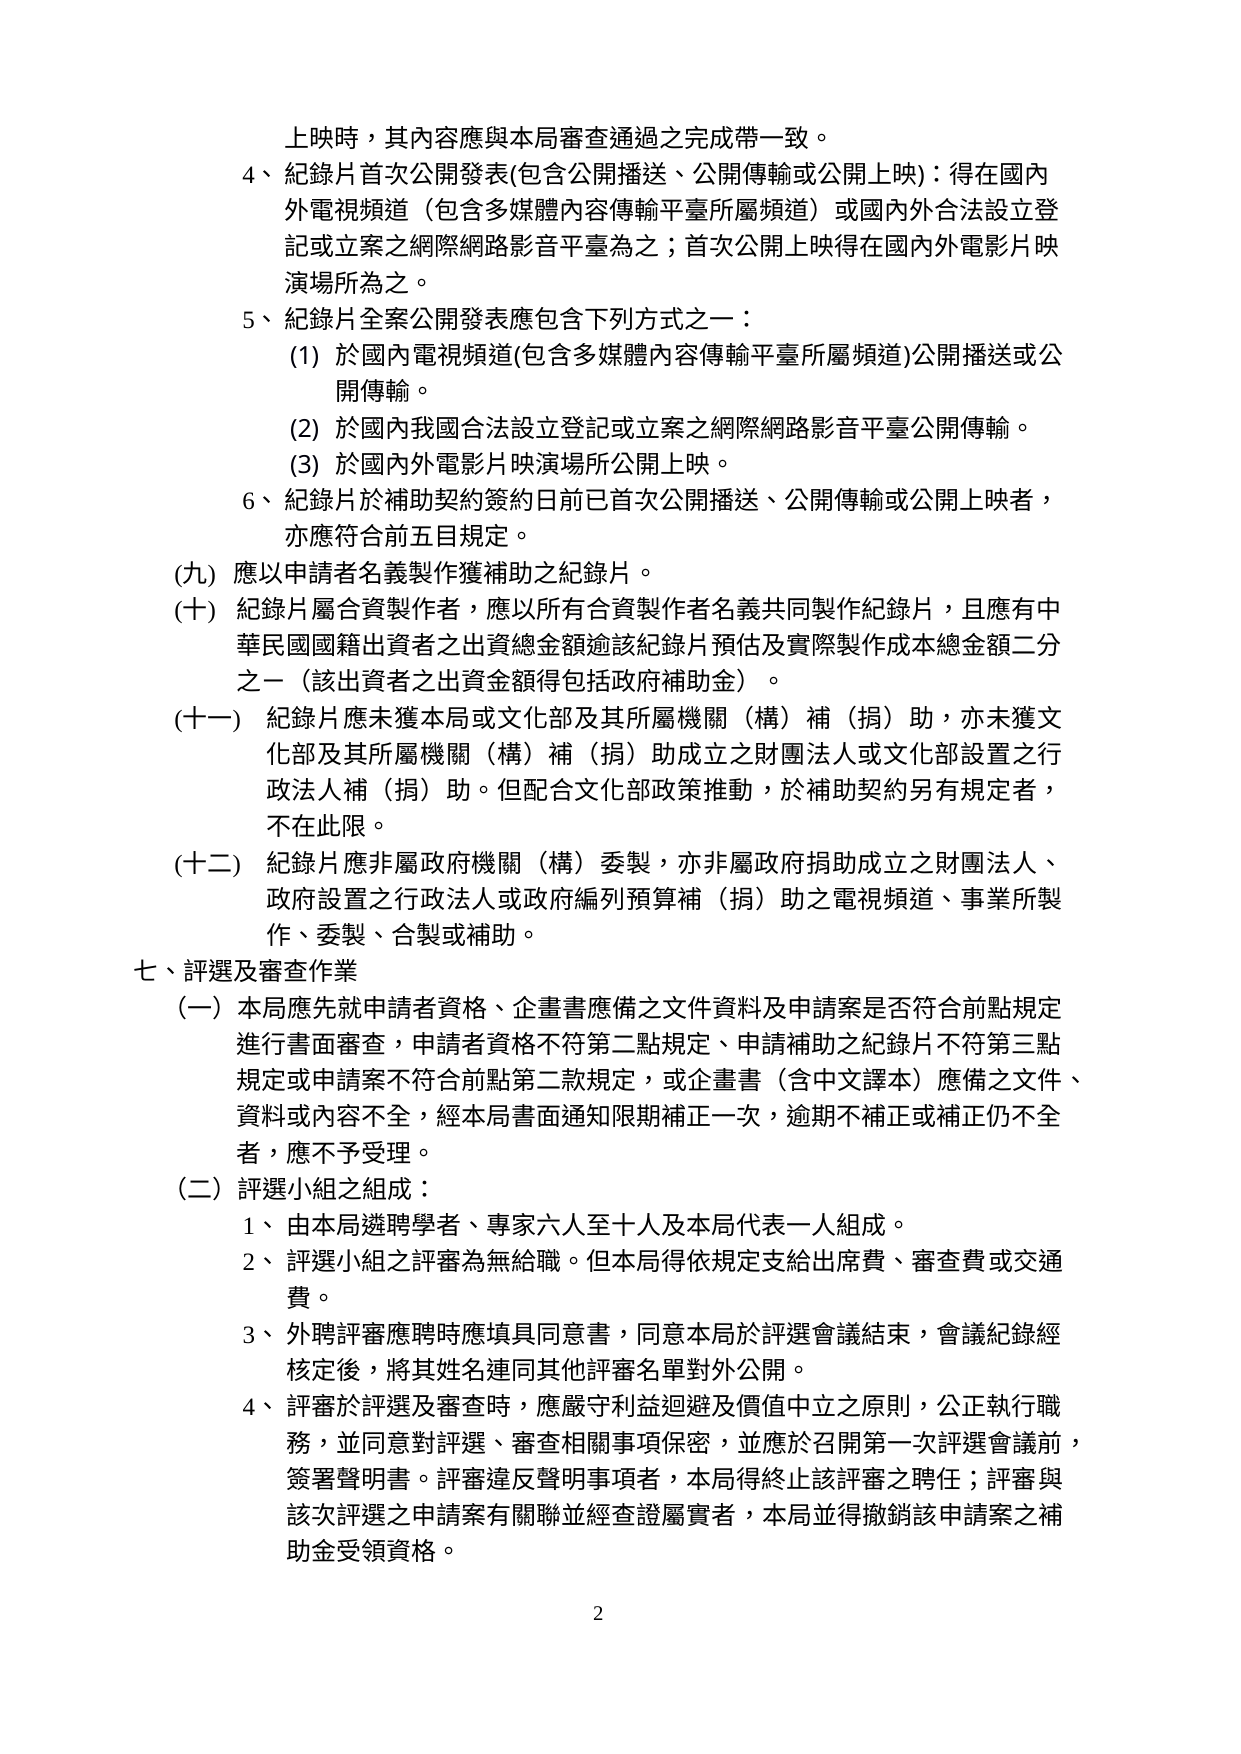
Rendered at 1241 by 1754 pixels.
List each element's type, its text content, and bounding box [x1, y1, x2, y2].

list 紀錄片屬合資製作者，應以所有合資製作者名義共同製作紀錄片，且應有中華民國國籍出資者之出資總金額逾該紀錄片預估及實際製作成本總金額二分之ㄧ（該出資者之出資金額得包括政府補助金）。 [174, 589, 1063, 698]
list 紀錄片全案公開發表應包含下列方式之一： [242, 299, 1063, 336]
list （二）評選小組之組成： [133, 1169, 1063, 1206]
list 評審於評選及審查時，應嚴守利益迴避及價值中立之原則，公正執行職務，並同意對評選、審查相關事項保密，並應於召開第一次評選會議前，簽署聲明書。評審違反聲明事項者，本局得終止該評審之聘任；評審與該次評選之申請案有關聯並經查證屬實者，本局並得撤銷該申請案之補助金受領資格。 [242, 1387, 1063, 1568]
list 紀錄片於補助契約簽約日前已首次公開播送、公開傳輸或公開上映者，亦應符合前五目規定。 [242, 481, 1063, 553]
list 由本局遴聘學者、專家六人至十人及本局代表一人組成。 [242, 1206, 1063, 1242]
subtitle 七、評選及審查作業 [133, 952, 1063, 988]
list 於國內外電影片映演場所公開上映。 [290, 444, 1063, 481]
list 應以申請者名義製作獲補助之紀錄片。 [174, 553, 1063, 589]
list （一）本局應先就申請者資格、企畫書應備之文件資料及申請案是否符合前點規定進行書面審查，申請者資格不符第二點規定、申請補助之紀錄片不符第三點規定或申請案不符合前點第二款規定，或企畫書（含中文譯本）應備之文件、資料或內容不全，經本局書面通知限期補正一次，逾期不補正或補正仍不全者，應不予受理。 [162, 988, 1063, 1169]
list 紀錄片首次公開發表(包含公開播送、公開傳輸或公開上映)：得在國內外電視頻道（包含多媒體內容傳輸平臺所屬頻道）或國內外合法設立登記或立案之網際網路影音平臺為之；首次公開上映得在國內外電影片映演場所為之。 [242, 154, 1063, 299]
list 紀錄片應非屬政府機關（構）委製，亦非屬政府捐助成立之財團法人、政府設置之行政法人或政府編列預算補（捐）助之電視頻道、事業所製作、委製、合製或補助。 [174, 843, 1063, 952]
list 外聘評審應聘時應填具同意書，同意本局於評選會議結束，會議紀錄經核定後，將其姓名連同其他評審名單對外公開。 [242, 1314, 1063, 1387]
list 於國內電視頻道(包含多媒體內容傳輸平臺所屬頻道)公開播送或公開傳輸。 [290, 336, 1063, 408]
list 紀錄片應未獲本局或文化部及其所屬機關（構）補（捐）助，亦未獲文化部及其所屬機關（構）補（捐）助成立之財團法人或文化部設置之行政法人補（捐）助。但配合文化部政策推動，於補助契約另有規定者，不在此限。 [174, 698, 1063, 843]
list 於國內我國合法設立登記或立案之網際網路影音平臺公開傳輸。 [290, 408, 1063, 444]
list 上映時，其內容應與本局審查通過之完成帶一致。 [242, 118, 1063, 154]
list 評選小組之評審為無給職。但本局得依規定支給出席費、審查費或交通費。 [242, 1242, 1063, 1314]
